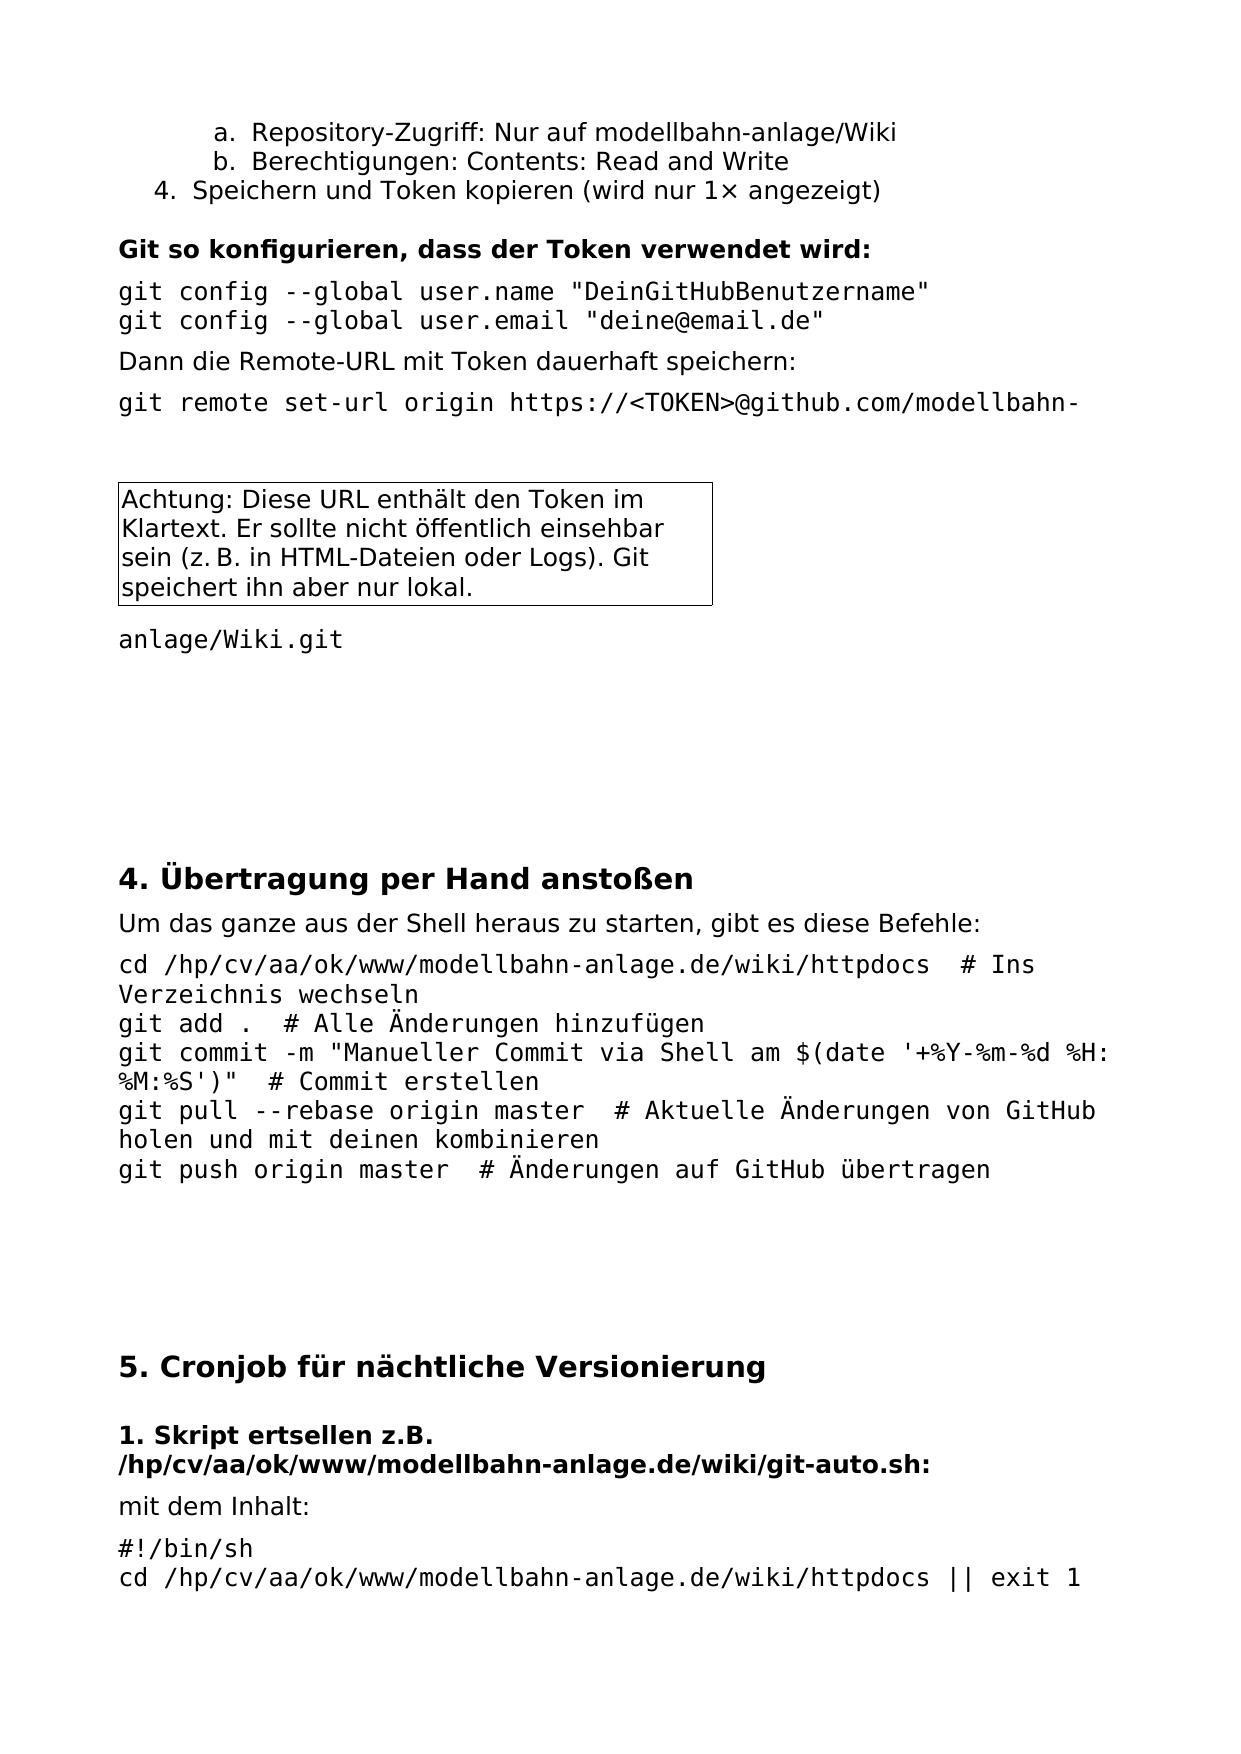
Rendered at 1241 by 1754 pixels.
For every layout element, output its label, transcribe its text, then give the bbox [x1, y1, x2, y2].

text mit dem Inhalt: [118, 1492, 1122, 1521]
subtitle 1. Skript ertsellen z.B. /hp/cv/aa/ok/www/modellbahn-anlage.de/wiki/git-auto.sh: [118, 1421, 1122, 1480]
text Git so konfigurieren, dass der Token verwendet wird: [118, 235, 1122, 264]
list Speichern und Token kopieren (wird nur 1× angezeigt) [177, 176, 1122, 206]
text git config --global user.name "DeinGitHubBenutzername" git config --global user.email "deine@email.de" [118, 277, 1122, 335]
text Um das ganze aus der Shell heraus zu starten, gibt es diese Befehle: [118, 909, 1122, 938]
text Dann die Remote-URL mit Token dauerhaft speichern: [118, 347, 1122, 376]
subtitle 4. Übertragung per Hand anstoßen [118, 862, 1122, 896]
text cd /hp/cv/aa/ok/www/modellbahn-anlage.de/wiki/httpdocs # Ins Verzeichnis wechseln git add . # Alle Änderungen hinzufügen git commit -m "Manueller Commit via Shell am $(date '+%Y-%m-%d %H:%M:%S')" # Commit erstellen git pull --rebase origin master # Aktuelle Änderungen von GitHub holen und mit deinen kombinieren git push origin master # Änderungen auf GitHub übertragen [118, 951, 1122, 1184]
table_header Achtung: Diese URL enthält den Token im Klartext. Er sollte nicht öffentlich einsehbar sein (z. B. in HTML-Dateien oder Logs). Git speichert ihn aber nur lokal. [119, 483, 712, 605]
text git remote set-url origin https://<TOKEN>@github.com/modellbahn-anlage/Wiki.git [118, 388, 1122, 655]
subtitle 5. Cronjob für nächtliche Versionierung [118, 1350, 1122, 1384]
text #!/bin/sh cd /hp/cv/aa/ok/www/modellbahn-anlage.de/wiki/httpdocs || exit 1 [118, 1534, 1122, 1621]
list Repository-Zugriff: Nur auf modellbahn-anlage/Wiki [236, 118, 1122, 147]
list Berechtigungen: Contents: Read and Write [236, 147, 1122, 176]
